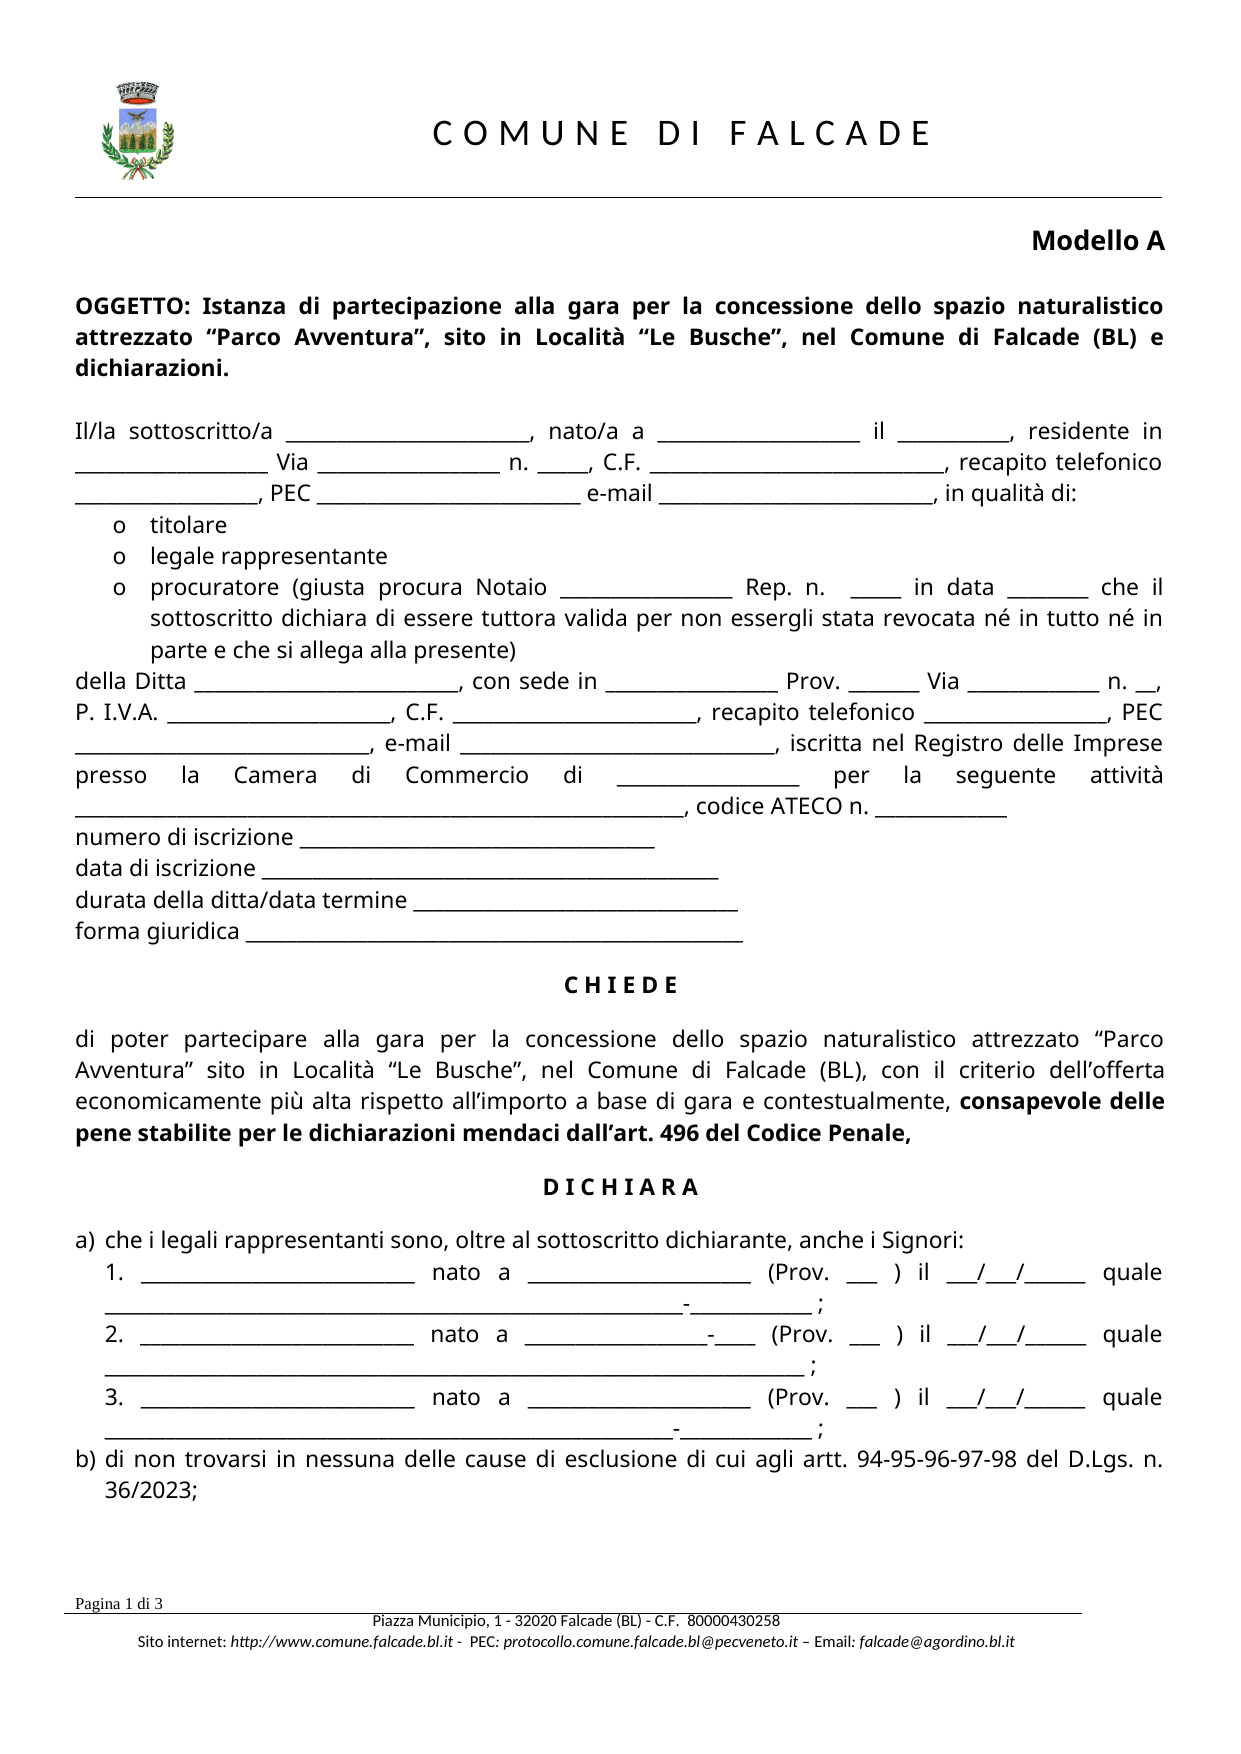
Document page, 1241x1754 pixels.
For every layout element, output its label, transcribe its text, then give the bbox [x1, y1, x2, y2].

list procuratore (giusta procura Notaio _________________ Rep. n. _____ in data ________ che il sottoscritto dichiara di essere tuttora valida per non essergli stata revocata né in tutto né in parte e che si allega alla presente) [112, 571, 1165, 665]
list 1. ___________________________ nato a ______________________ (Prov. ___ ) il ___/___/______ quale _________________________________________________________-____________ ; [75, 1256, 1165, 1318]
list 3. ___________________________ nato a ______________________ (Prov. ___ ) il ___/___/______ quale ________________________________________________________-_____________ ; [75, 1381, 1165, 1443]
list titolare [112, 509, 1165, 540]
list 2. ___________________________ nato a __________________-____ (Prov. ___ ) il ___/___/______ quale _____________________________________________________________________ ; [75, 1318, 1165, 1381]
text della Ditta __________________________, con sede in _________________ Prov. _______ Via _____________ n. __, P. I.V.A. ______________________, C.F. ________________________, recapito telefonico __________________, PEC _____________________________, e-mail _______________________________, iscritta nel Registro delle Imprese presso la Camera di Commercio di __________________ per la seguente attività ____________________________________________________________, codice ATECO n. _____________ [75, 665, 1165, 821]
picture [99, 80, 176, 180]
subtitle C H I E D E [75, 969, 1165, 1000]
text durata della ditta/data termine ________________________________ [75, 884, 1165, 915]
text Modello A [75, 222, 1165, 259]
text forma giuridica _________________________________________________ [75, 915, 1165, 946]
text D I C H I A R A [75, 1171, 1165, 1202]
list legale rappresentante [112, 540, 1165, 571]
text di poter partecipare alla gara per la concessione dello spazio naturalistico attrezzato “Parco Avventura” sito in Località “Le Busche”, nel Comune di Falcade (BL), con il criterio dell’offerta economicamente più alta rispetto all’importo a base di gara e contestualmente, consapevole delle pene stabilite per le dichiarazioni mendaci dall’art. 496 del Codice Penale, [75, 1023, 1165, 1148]
list che i legali rappresentanti sono, oltre al sottoscritto dichiarante, anche i Signori: [75, 1224, 1165, 1256]
list di non trovarsi in nessuna delle cause di esclusione di cui agli artt. 94-95-96-97-98 del D.Lgs. n. 36/2023; [75, 1443, 1165, 1506]
text Il/la sottoscritto/a ________________________, nato/a a ____________________ il ___________, residente in ___________________ Via __________________ n. _____, C.F. _____________________________, recapito telefonico __________________, PEC __________________________ e-mail ___________________________, in qualità di: [75, 415, 1165, 509]
text numero di iscrizione ___________________________________ [75, 821, 1165, 852]
text data di iscrizione _____________________________________________ [75, 852, 1165, 884]
text OGGETTO: Istanza di partecipazione alla gara per la concessione dello spazio naturalistico attrezzato “Parco Avventura”, sito in Località “Le Busche”, nel Comune di Falcade (BL) e dichiarazioni. [75, 290, 1165, 384]
